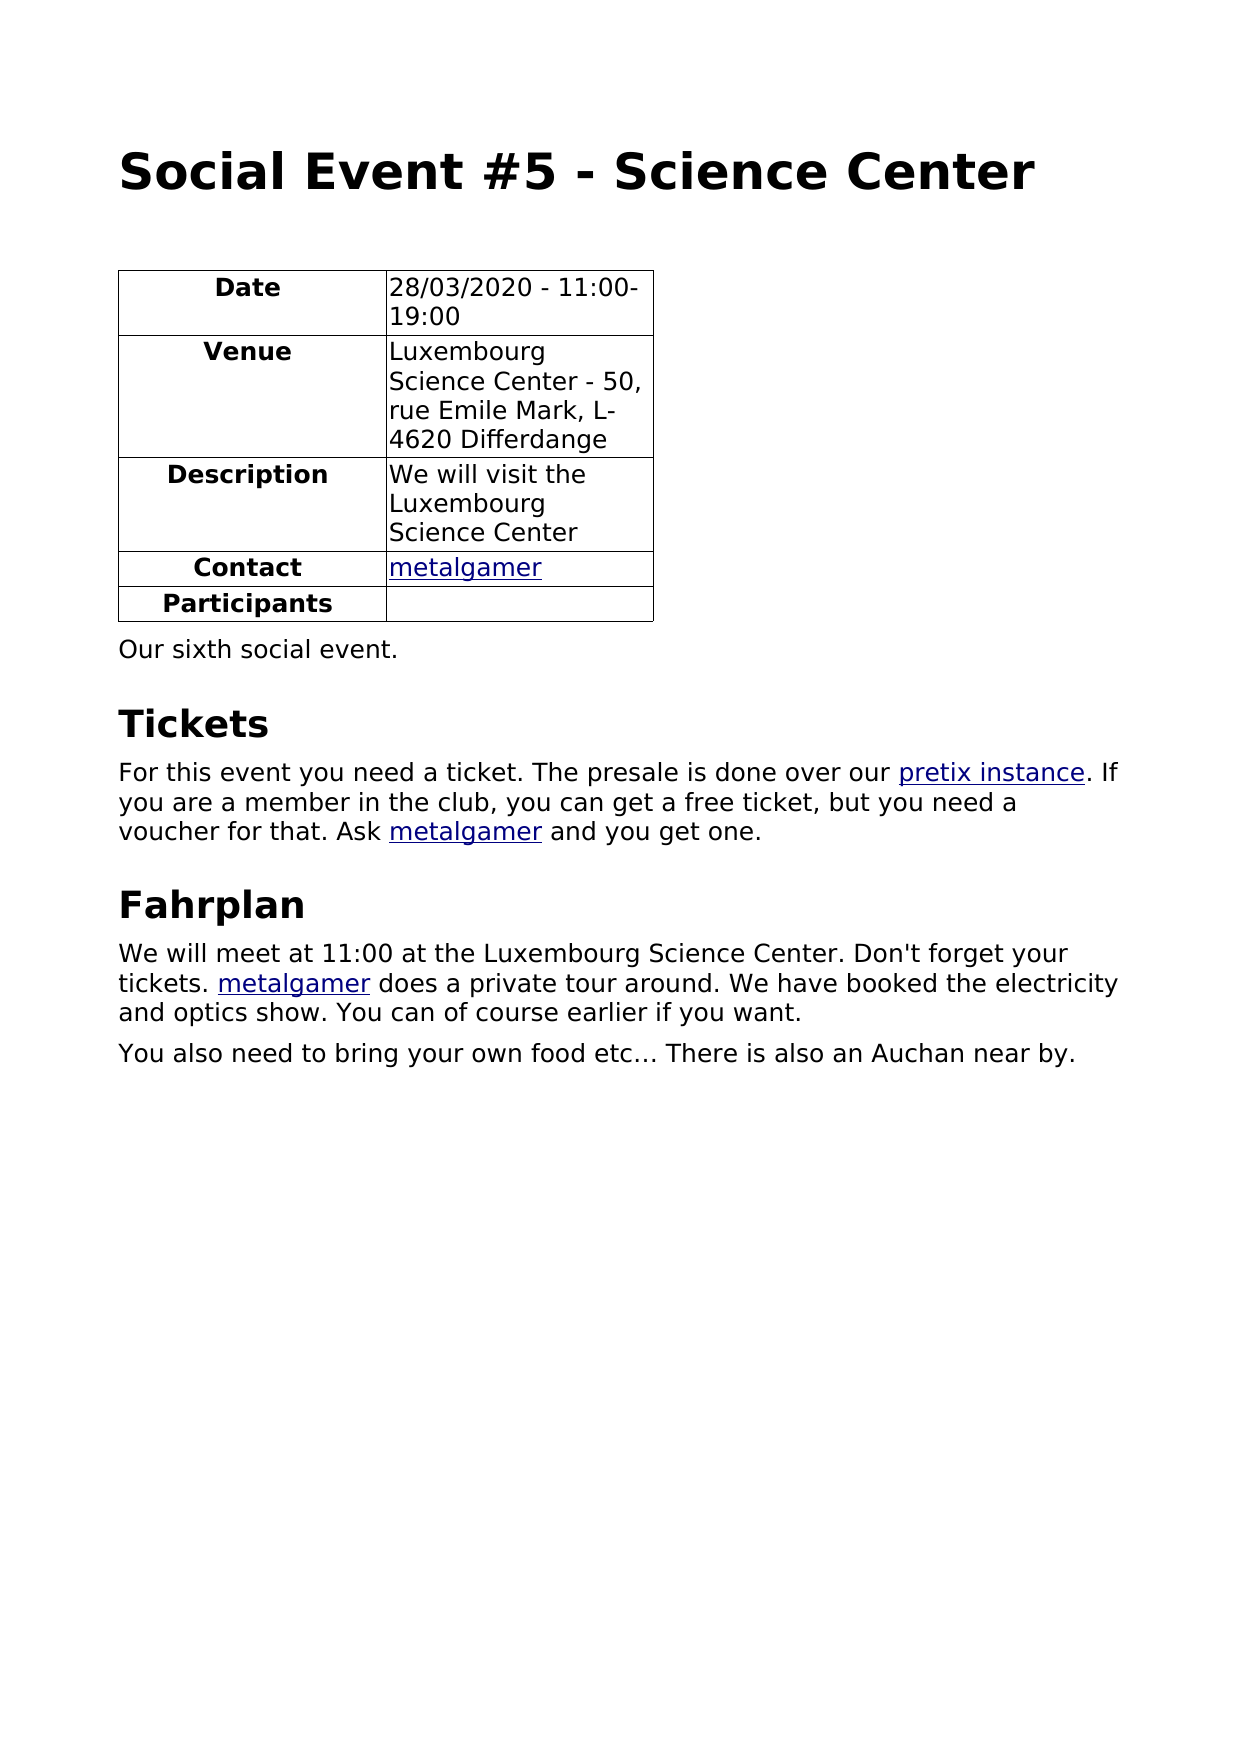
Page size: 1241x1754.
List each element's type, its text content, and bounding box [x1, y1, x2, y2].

subtitle Tickets [118, 702, 1122, 746]
table_cell Description [119, 458, 386, 551]
table_header Date [119, 271, 386, 334]
text For this event you need a ticket. The presale is done over our pretix instance. If you are a member in the club, you can get a free ticket, but you need a voucher for that. Ask metalgamer and you get one. [118, 758, 1122, 846]
table_cell Contact [119, 552, 386, 586]
table_cell Participants [119, 587, 386, 621]
table_cell We will visit the Luxembourg Science Center [387, 458, 653, 551]
text You also need to bring your own food etc… There is also an Auchan near by. [118, 1040, 1122, 1069]
subtitle Social Event #5 - Science Center [118, 143, 1122, 201]
text Our sixth social event. [118, 636, 1122, 665]
table_cell Venue [119, 336, 386, 457]
table_cell Luxembourg Science Center - 50, rue Emile Mark, L-4620 Differdange [387, 336, 653, 457]
table_cell metalgamer [387, 552, 653, 586]
table_cell [387, 587, 653, 621]
text We will meet at 11:00 at the Luxembourg Science Center. Don't forget your tickets. metalgamer does a private tour around. We have booked the electricity and optics show. You can of course earlier if you want. [118, 940, 1122, 1027]
subtitle Fahrplan [118, 883, 1122, 927]
table_header 28/03/2020 - 11:00-19:00 [387, 271, 653, 334]
